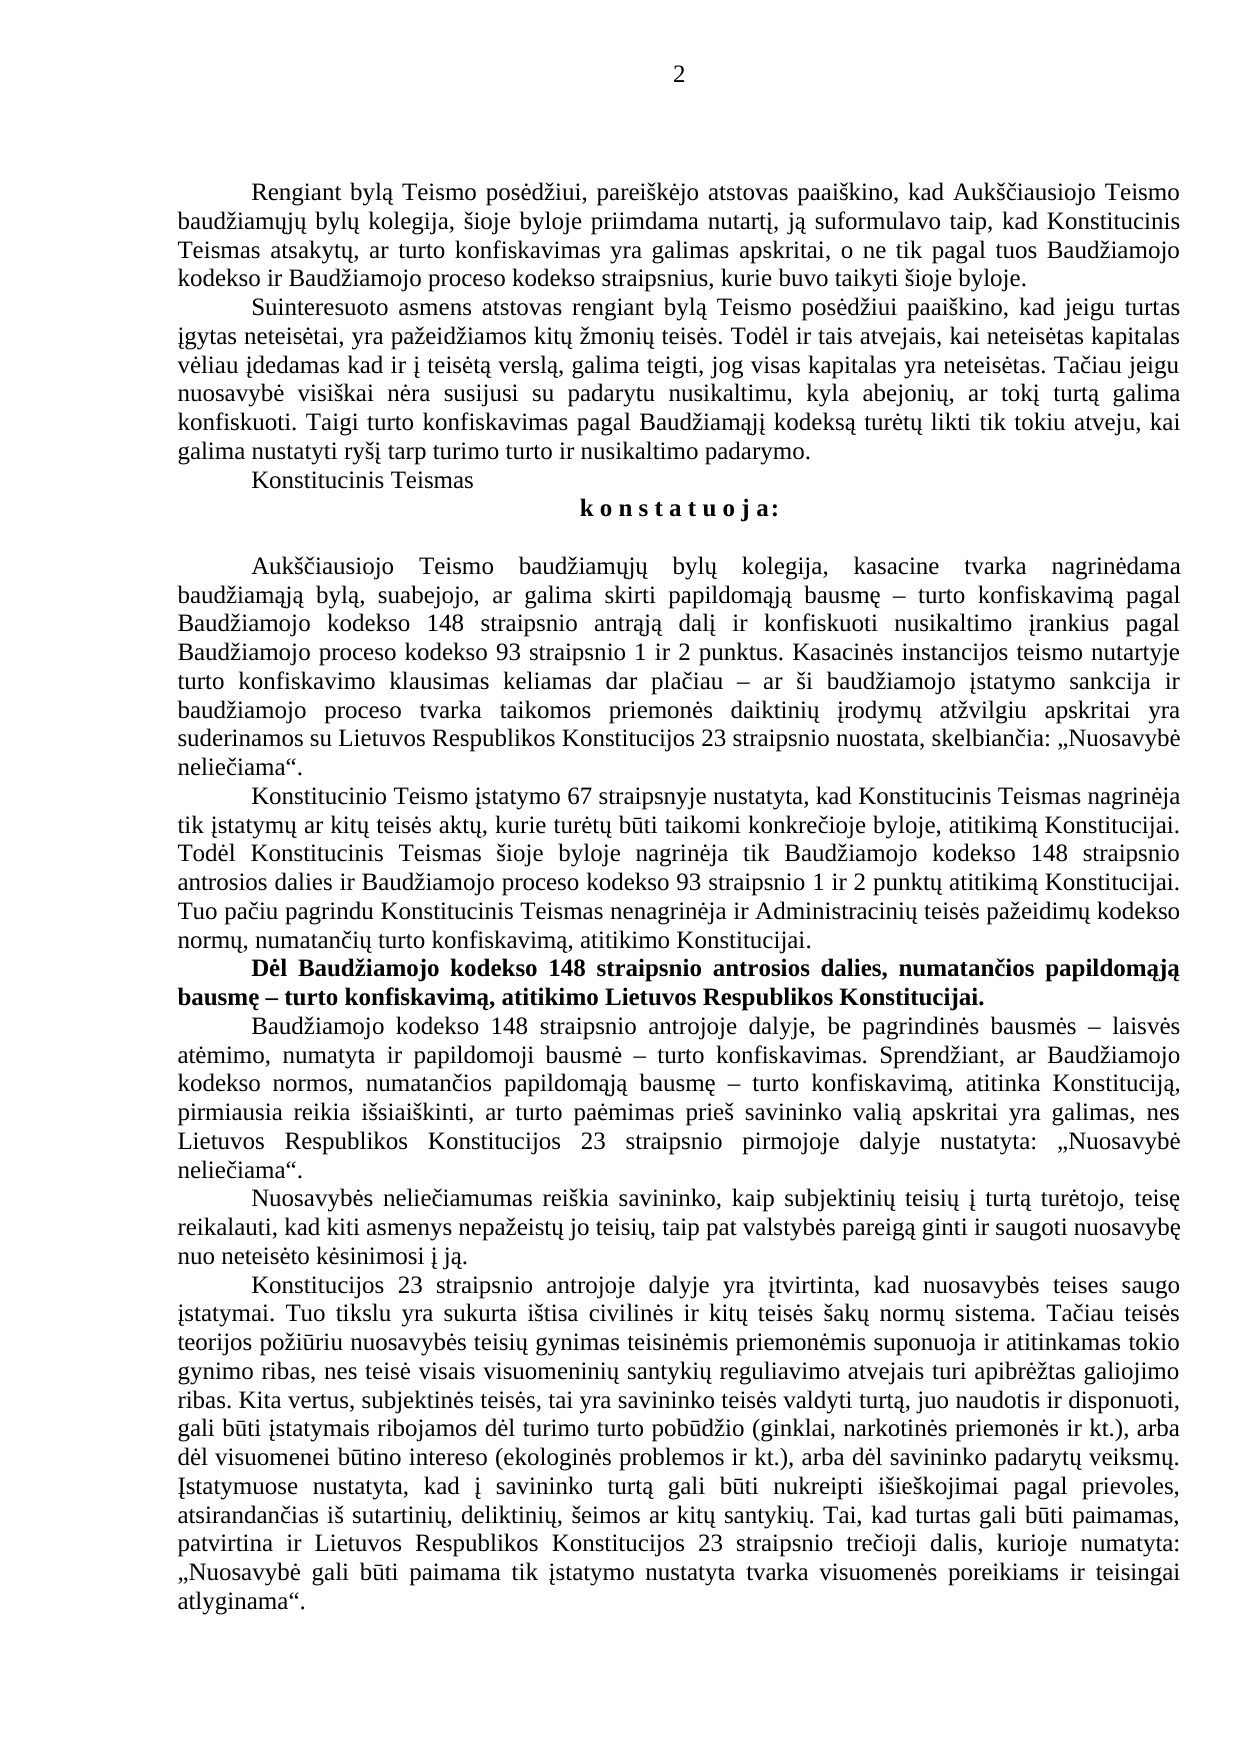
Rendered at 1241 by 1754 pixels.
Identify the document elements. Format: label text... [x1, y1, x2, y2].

text Konstitucinis Teismas [177, 465, 1181, 493]
text Konstitucinio Teismo įstatymo 67 straipsnyje nustatyta, kad Konstitucinis Teismas nagrinėja tik įstatymų ar kitų teisės aktų, kurie turėtų būti taikomi konkrečioje byloje, atitikimą Konstitucijai. Todėl Konstitucinis Teismas šioje byloje nagrinėja tik Baudžiamojo kodekso 148 straipsnio antrosios dalies ir Baudžiamojo proceso kodekso 93 straipsnio 1 ir 2 punktų atitikimą Konstitucijai. Tuo pačiu pagrindu Konstitucinis Teismas nenagrinėja ir Administracinių teisės pažeidimų kodekso normų, numatančių turto konfiskavimą, atitikimo Konstitucijai. [177, 781, 1181, 953]
text Dėl Baudžiamojo kodekso 148 straipsnio antrosios dalies, numatančios papildomąją bausmę – turto konfiskavimą, atitikimo Lietuvos Respublikos Konstitucijai. [177, 953, 1181, 1011]
text konstatuoja: [177, 493, 1181, 522]
text Aukščiausiojo Teismo baudžiamųjų bylų kolegija, kasacine tvarka nagrinėdama baudžiamąją bylą, suabejojo, ar galima skirti papildomąją bausmę – turto konfiskavimą pagal Baudžiamojo kodekso 148 straipsnio antrąją dalį ir konfiskuoti nusikaltimo įrankius pagal Baudžiamojo proceso kodekso 93 straipsnio 1 ir 2 punktus. Kasacinės instancijos teismo nutartyje turto konfiskavimo klausimas keliamas dar plačiau – ar ši baudžiamojo įstatymo sankcija ir baudžiamojo proceso tvarka taikomos priemonės daiktinių įrodymų atžvilgiu apskritai yra suderinamos su Lietuvos Respublikos Konstitucijos 23 straipsnio nuostata, skelbiančia: „Nuosavybė neliečiama“. [177, 551, 1181, 781]
text Nuosavybės neliečiamumas reiškia savininko, kaip subjektinių teisių į turtą turėtojo, teisę reikalauti, kad kiti asmenys nepažeistų jo teisių, taip pat valstybės pareigą ginti ir saugoti nuosavybę nuo neteisėto kėsinimosi į ją. [177, 1183, 1181, 1270]
text Baudžiamojo kodekso 148 straipsnio antrojoje dalyje, be pagrindinės bausmės – laisvės atėmimo, numatyta ir papildomoji bausmė – turto konfiskavimas. Sprendžiant, ar Baudžiamojo kodekso normos, numatančios papildomąją bausmę – turto konfiskavimą, atitinka Konstituciją, pirmiausia reikia išsiaiškinti, ar turto paėmimas prieš savininko valią apskritai yra galimas, nes Lietuvos Respublikos Konstitucijos 23 straipsnio pirmojoje dalyje nustatyta: „Nuosavybė neliečiama“. [177, 1011, 1181, 1183]
text Konstitucijos 23 straipsnio antrojoje dalyje yra įtvirtinta, kad nuosavybės teises saugo įstatymai. Tuo tikslu yra sukurta ištisa civilinės ir kitų teisės šakų normų sistema. Tačiau teisės teorijos požiūriu nuosavybės teisių gynimas teisinėmis priemonėmis suponuoja ir atitinkamas tokio gynimo ribas, nes teisė visais visuomeninių santykių reguliavimo atvejais turi apibrėžtas galiojimo ribas. Kita vertus, subjektinės teisės, tai yra savininko teisės valdyti turtą, juo naudotis ir disponuoti, gali būti įstatymais ribojamos dėl turimo turto pobūdžio (ginklai, narkotinės priemonės ir kt.), arba dėl visuomenei būtino intereso (ekologinės problemos ir kt.), arba dėl savininko padarytų veiksmų. Įstatymuose nustatyta, kad į savininko turtą gali būti nukreipti išieškojimai pagal prievoles, atsirandančias iš sutartinių, deliktinių, šeimos ar kitų santykių. Tai, kad turtas gali būti paimamas, patvirtina ir Lietuvos Respublikos Konstitucijos 23 straipsnio trečioji dalis, kurioje numatyta: „Nuosavybė gali būti paimama tik įstatymo nustatyta tvarka visuomenės poreikiams ir teisingai atlyginama“. [177, 1270, 1181, 1615]
text Rengiant bylą Teismo posėdžiui, pareiškėjo atstovas paaiškino, kad Aukščiausiojo Teismo baudžiamųjų bylų kolegija, šioje byloje priimdama nutartį, ją suformulavo taip, kad Konstitucinis Teismas atsakytų, ar turto konfiskavimas yra galimas apskritai, o ne tik pagal tuos Baudžiamojo kodekso ir Baudžiamojo proceso kodekso straipsnius, kurie buvo taikyti šioje byloje. [177, 177, 1181, 292]
text Suinteresuoto asmens atstovas rengiant bylą Teismo posėdžiui paaiškino, kad jeigu turtas įgytas neteisėtai, yra pažeidžiamos kitų žmonių teisės. Todėl ir tais atvejais, kai neteisėtas kapitalas vėliau įdedamas kad ir į teisėtą verslą, galima teigti, jog visas kapitalas yra neteisėtas. Tačiau jeigu nuosavybė visiškai nėra susijusi su padarytu nusikaltimu, kyla abejonių, ar tokį turtą galima konfiskuoti. Taigi turto konfiskavimas pagal Baudžiamąjį kodeksą turėtų likti tik tokiu atveju, kai galima nustatyti ryšį tarp turimo turto ir nusikaltimo padarymo. [177, 292, 1181, 465]
